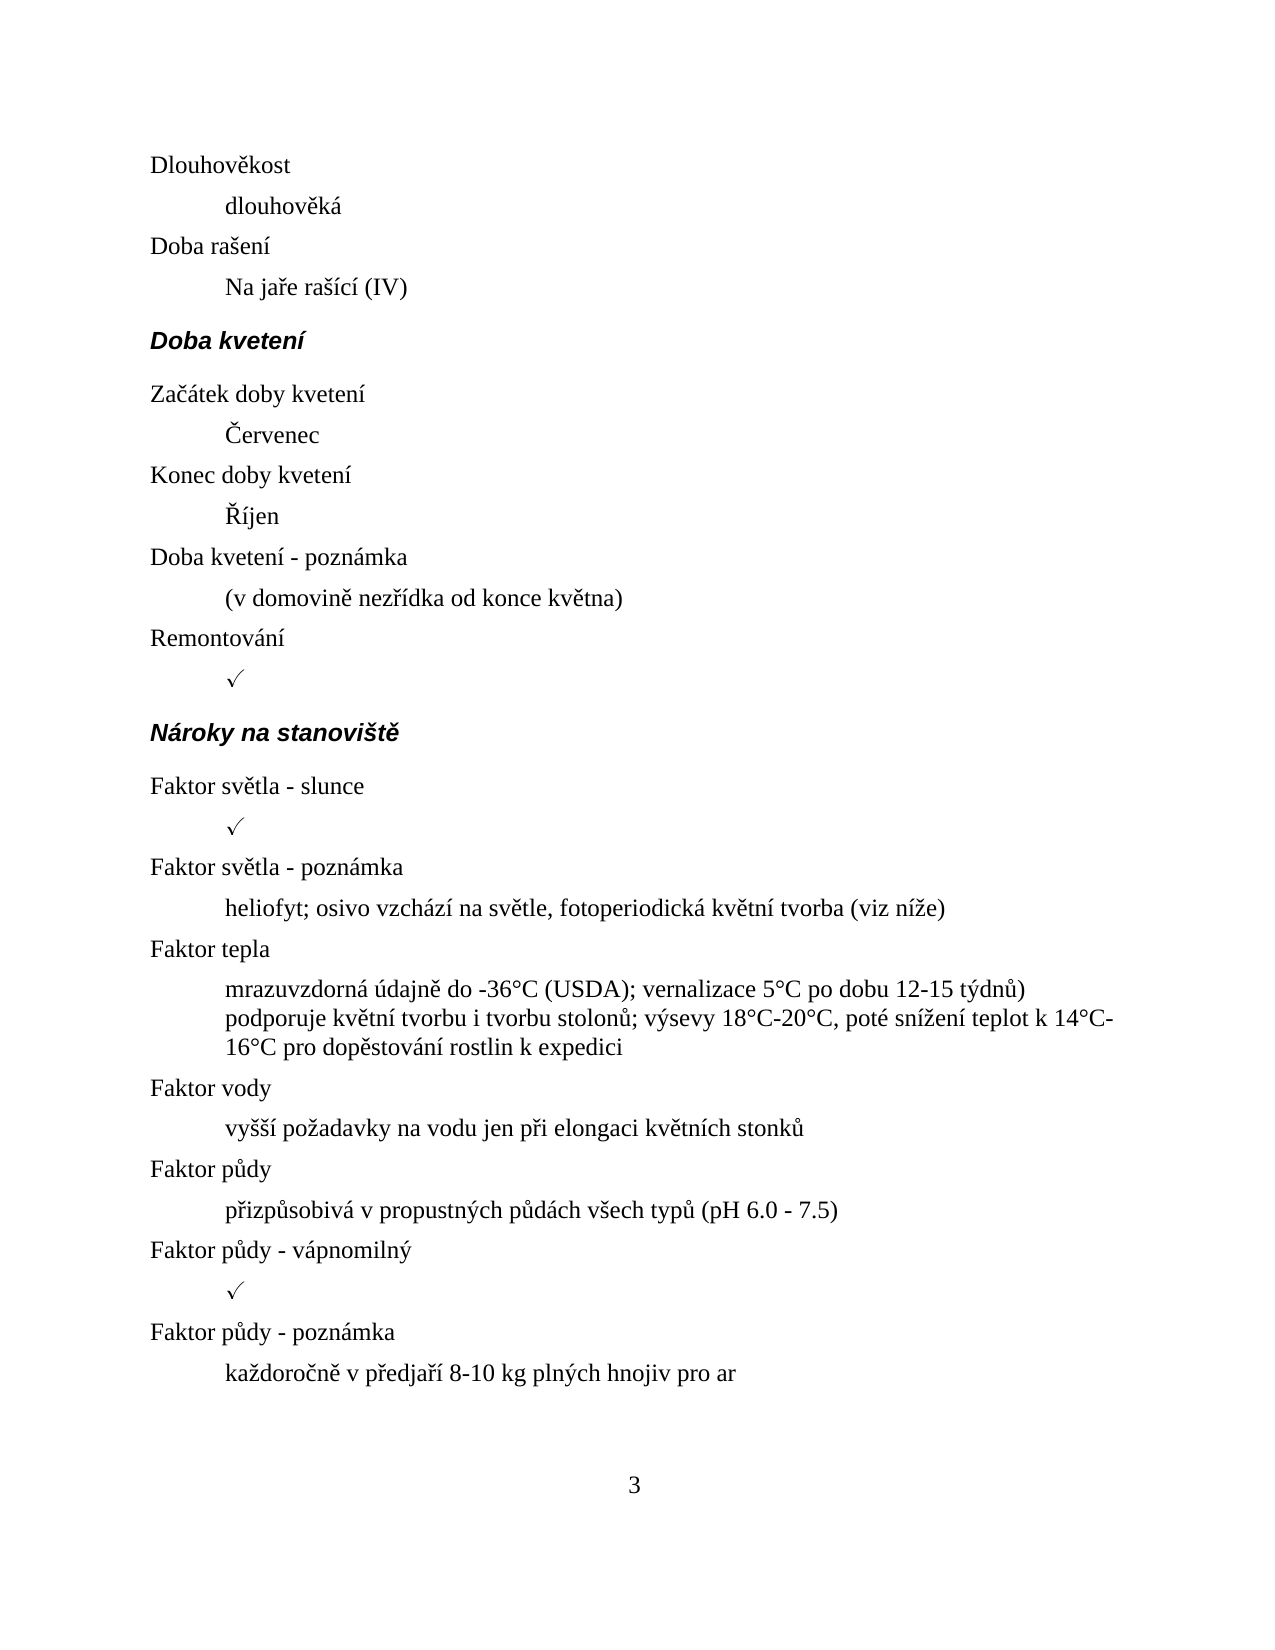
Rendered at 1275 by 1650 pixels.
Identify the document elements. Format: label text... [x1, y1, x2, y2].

text dlouhověká [225, 191, 1125, 219]
text Faktor světla - slunce [150, 771, 1125, 799]
text heliofyt; osivo vzchází na světle, fotoperiodická květní tvorba (viz níže) [225, 893, 1125, 922]
text ✓ [225, 812, 1125, 840]
text Doba rašení [150, 231, 1125, 260]
text Faktor půdy - vápnomilný [150, 1236, 1125, 1264]
text Začátek doby kvetení [150, 379, 1125, 408]
text Faktor tepla [150, 934, 1125, 962]
text Dlouhověkost [150, 150, 1125, 179]
text Říjen [225, 501, 1125, 530]
text Faktor půdy [150, 1154, 1125, 1183]
text Červenec [225, 420, 1125, 448]
text Faktor vody [150, 1073, 1125, 1101]
text ✓ [225, 1276, 1125, 1305]
text (v domovině nezřídka od konce května) [225, 583, 1125, 611]
text Remontování [150, 623, 1125, 652]
text vyšší požadavky na vodu jen při elongaci květních stonků [225, 1113, 1125, 1142]
subtitle Nároky na stanoviště [150, 718, 1125, 746]
text Faktor půdy - poznámka [150, 1317, 1125, 1346]
text přizpůsobivá v propustných půdách všech typů (pH 6.0 - 7.5) [225, 1195, 1125, 1224]
text mrazuvzdorná údajně do -36°C (USDA); vernalizace 5°C po dobu 12-15 týdnů) podporuje květní tvorbu i tvorbu stolonů; výsevy 18°C-20°C, poté snížení teplot k 14°C-16°C pro dopěstování rostlin k expedici [225, 974, 1125, 1061]
text Na jaře rašící (IV) [225, 272, 1125, 301]
text Faktor světla - poznámka [150, 852, 1125, 881]
text Konec doby kvetení [150, 460, 1125, 489]
text Doba kvetení - poznámka [150, 542, 1125, 571]
text ✓ [225, 664, 1125, 693]
subtitle Doba kvetení [150, 326, 1125, 354]
text každoročně v předjaří 8-10 kg plných hnojiv pro ar [225, 1358, 1125, 1387]
